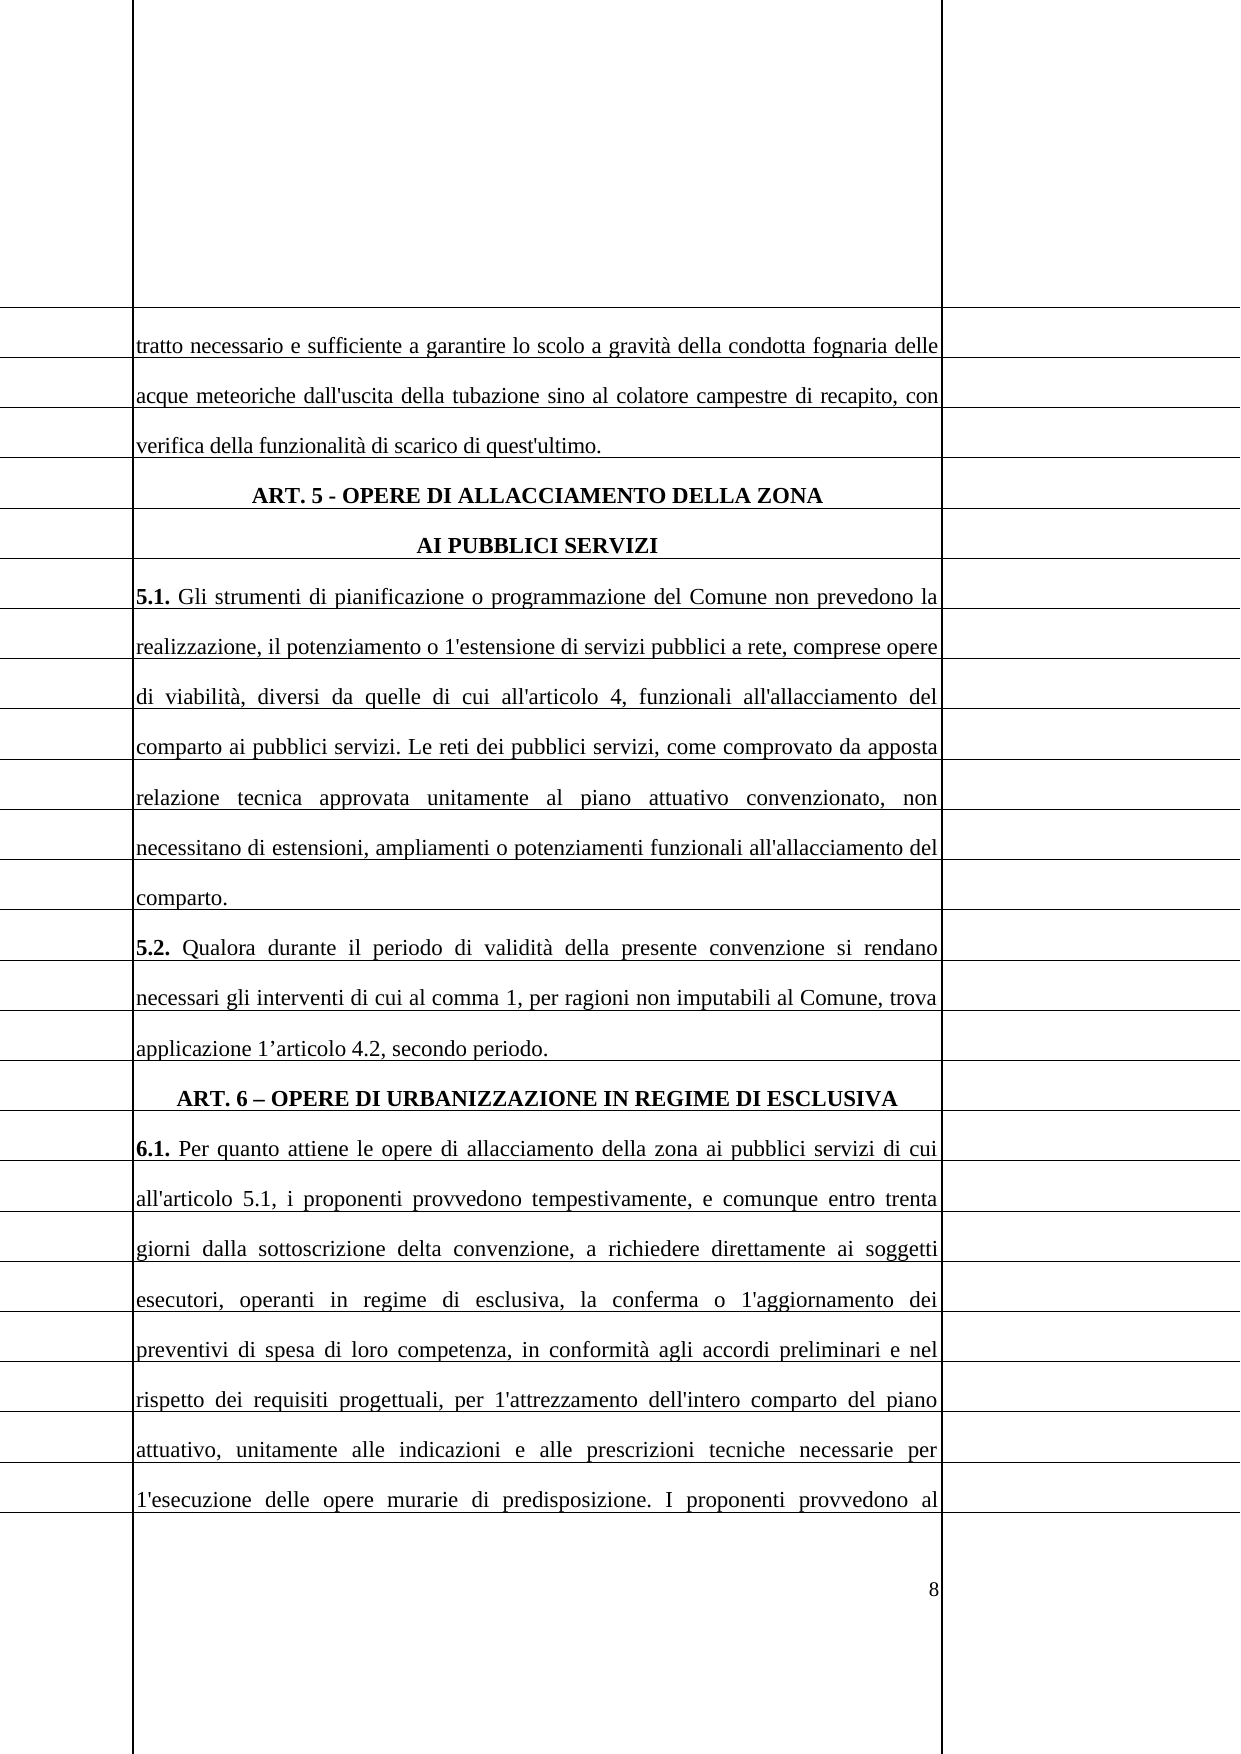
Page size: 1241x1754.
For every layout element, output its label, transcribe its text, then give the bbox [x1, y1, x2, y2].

text tratto necessario e sufficiente a garantire lo scolo a gravità della condotta fognaria delle [136, 313, 939, 357]
text realizzazione, il potenziamento o 1'estensione di servizi pubblici a rete, comprese opere [136, 609, 939, 658]
text relazione tecnica approvata unitamente al piano attuativo convenzionato, non [136, 760, 939, 809]
text acque meteoriche dall'uscita della tubazione sino al colatore campestre di recapito, con [136, 358, 939, 407]
text necessitano di estensioni, ampliamenti o potenziamenti funzionali all'allacciamento del [136, 810, 939, 859]
text comparto. [136, 860, 939, 909]
text 1'esecuzione delle opere murarie di predisposizione. I proponenti provvedono al [136, 1463, 939, 1512]
text [136, 1111, 939, 1116]
text [136, 509, 939, 514]
text esecutori, operanti in regime di esclusiva, la conferma o 1'aggiornamento dei [136, 1262, 939, 1311]
text preventivi di spesa di loro competenza, in conformità agli accordi preliminari e nel [136, 1312, 939, 1361]
text all'articolo 5.1, i proponenti provvedono tempestivamente, e comunque entro trenta [136, 1161, 939, 1211]
text 5.2. Qualora durante il periodo di validità della presente convenzione si rendano [136, 916, 939, 960]
text comparto ai pubblici servizi. Le reti dei pubblici servizi, come comprovato da apposta [136, 709, 939, 759]
text [136, 559, 939, 564]
text applicazione 1’articolo 4.2, secondo periodo. [136, 1011, 939, 1060]
text AI PUBBLICI SERVIZI [136, 514, 939, 558]
text giorni dalla sottoscrizione delta convenzione, a richiedere direttamente ai soggetti [136, 1212, 939, 1261]
text ART. 5 - OPERE DI ALLACCIAMENTO DELLA ZONA [136, 464, 939, 508]
text necessari gli interventi di cui al comma 1, per ragioni non imputabili al Comune, trova [136, 961, 939, 1010]
text di viabilità, diversi da quelle di cui all'articolo 4, funzionali all'allacciamento del [136, 659, 939, 708]
text 6.1. Per quanto attiene le opere di allacciamento della zona ai pubblici servizi di cui [136, 1116, 939, 1160]
text verifica della funzionalità di scarico di quest'ultimo. [136, 408, 939, 457]
text ART. 6 – OPERE DI URBANIZZAZIONE IN REGIME DI ESCLUSIVA [136, 1066, 939, 1110]
text attuativo, unitamente alle indicazioni e alle prescrizioni tecniche necessarie per [136, 1412, 939, 1462]
text rispetto dei requisiti progettuali, per 1'attrezzamento dell'intero comparto del piano [136, 1362, 939, 1411]
text 5.1. Gli strumenti di pianificazione o programmazione del Comune non prevedono la [136, 564, 939, 608]
